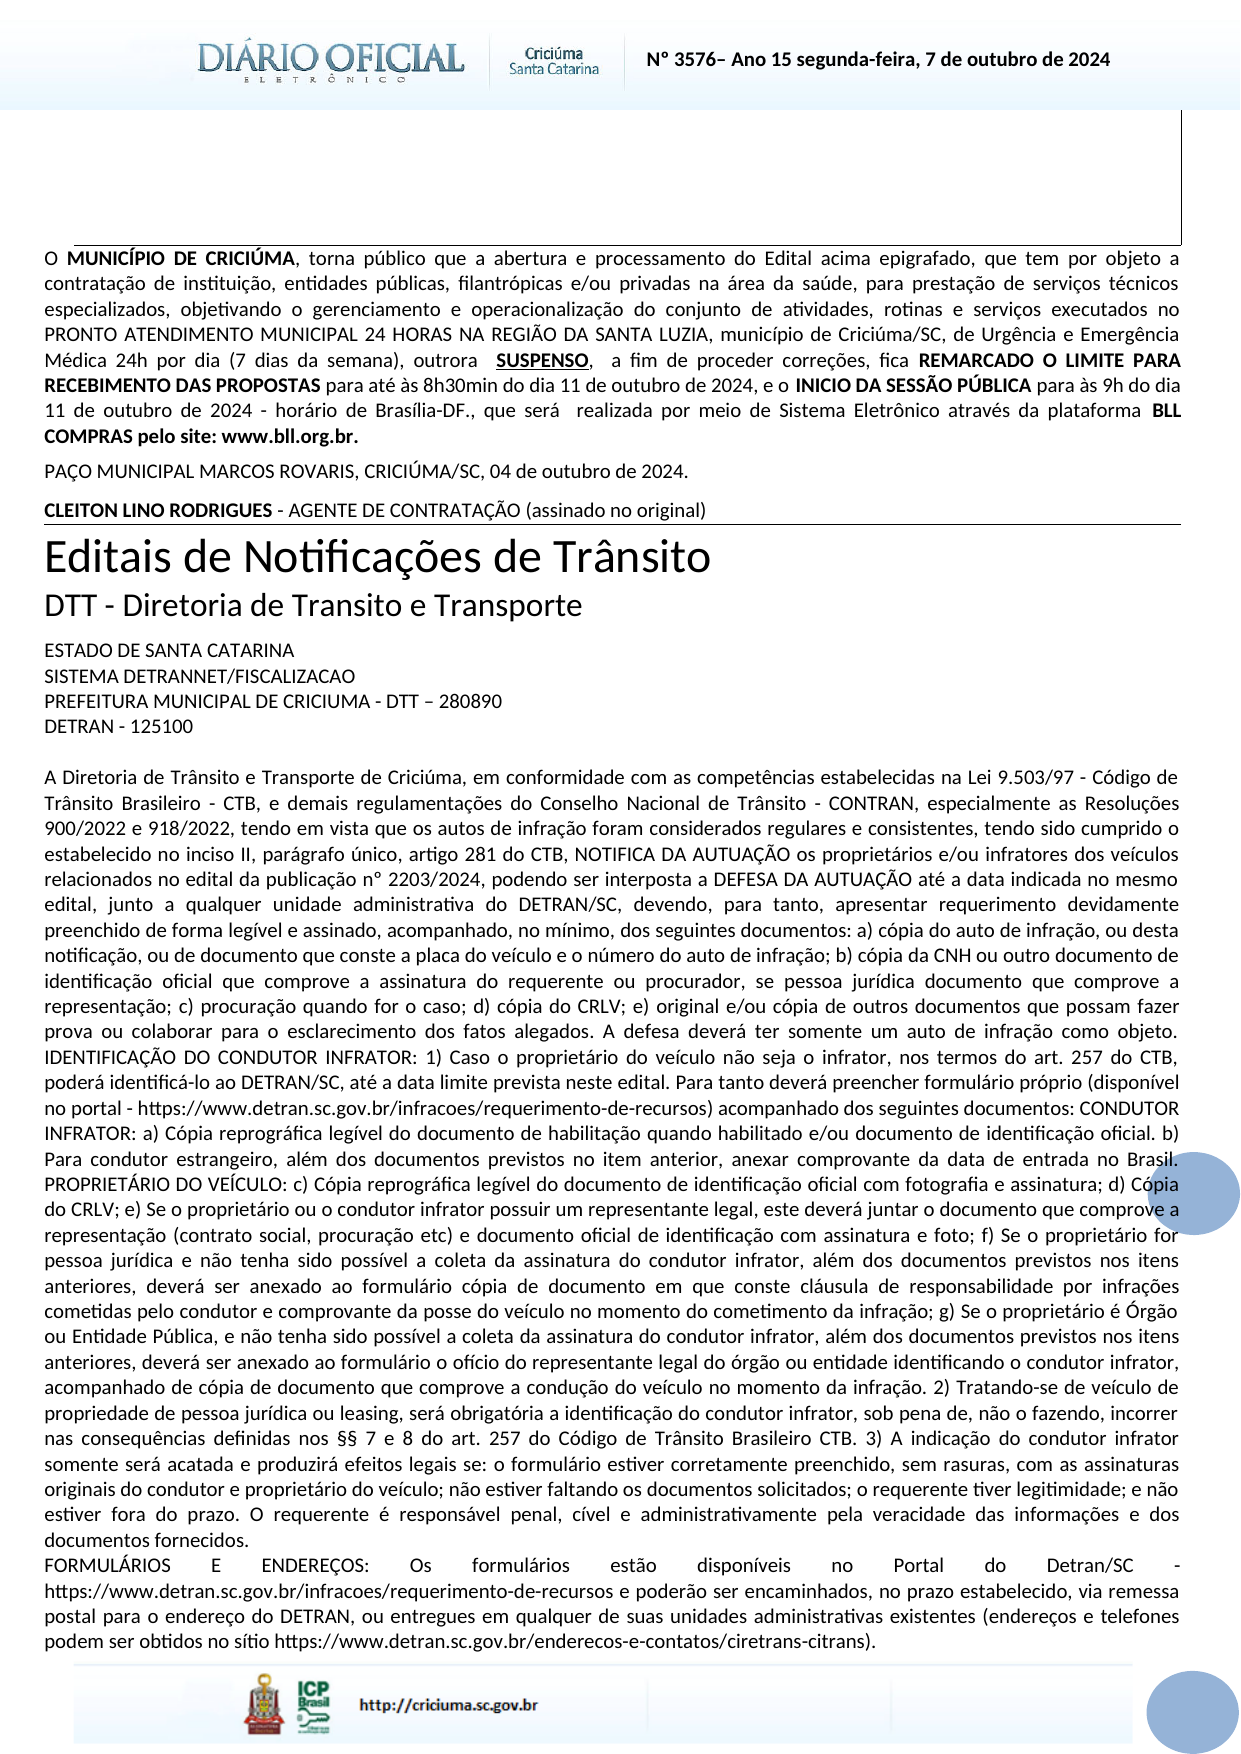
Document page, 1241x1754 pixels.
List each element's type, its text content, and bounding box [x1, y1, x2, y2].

text O MUNICÍPIO DE CRICIÚMA, torna público que a abertura e processamento do Edital acima epigrafado, que tem por objeto a contratação de instituição, entidades públicas, filantrópicas e/ou privadas na área da saúde, para prestação de serviços técnicos especializados, objetivando o gerenciamento e operacionalização do conjunto de atividades, rotinas e serviços executados no PRONTO ATENDIMENTO MUNICIPAL 24 HORAS NA REGIÃO DA SANTA LUZIA, município de Criciúma/SC, de Urgência e Emergência Médica 24h por dia (7 dias da semana), outrora SUSPENSO, a fim de proceder correções, fica REMARCADO O LIMITE PARA RECEBIMENTO DAS PROPOSTAS para até às 8h30min do dia 11 de outubro de 2024, e o INICIO DA SESSÃO PÚBLICA para às 9h do dia 11 de outubro de 2024 - horário de Brasília-DF., que será realizada por meio de Sistema Eletrônico através da plataforma BLL COMPRAS pelo site: www.bll.org.br. [44, 245, 1181, 448]
text DETRAN - 125100 [44, 714, 1181, 739]
text Editais de Notificações de Trânsito [44, 525, 1181, 584]
text SISTEMA DETRANNET/FISCALIZACAO [44, 663, 1181, 688]
text DTT - Diretoria de Transito e Transporte [44, 584, 1181, 625]
text FORMULÁRIOS E ENDEREÇOS: Os formulários estão disponíveis no Portal do Detran/SC - https://www.detran.sc.gov.br/infracoes/requerimento-de-recursos e poderão ser encaminhados, no prazo estabelecido, via remessa postal para o endereço do DETRAN, ou entregues em qualquer de suas unidades administrativas existentes (endereços e telefones podem ser obtidos no sítio https://www.detran.sc.gov.br/enderecos-e-contatos/ciretrans-citrans). [44, 1552, 1181, 1654]
text ESTADO DE SANTA CATARINA [44, 637, 1181, 663]
text CLEITON LINO RODRIGUES - AGENTE DE CONTRATAÇÃO (assinado no original) [44, 497, 1181, 524]
text A Diretoria de Trânsito e Transporte de Criciúma, em conformidade com as competências estabelecidas na Lei 9.503/97 - Código de Trânsito Brasileiro - CTB, e demais regulamentações do Conselho Nacional de Trânsito - CONTRAN, especialmente as Resoluções 900/2022 e 918/2022, tendo em vista que os autos de infração foram considerados regulares e consistentes, tendo sido cumprido o estabelecido no inciso II, parágrafo único, artigo 281 do CTB, NOTIFICA DA AUTUAÇÃO os proprietários e/ou infratores dos veículos relacionados no edital da publicação nº 2203/2024, podendo ser interposta a DEFESA DA AUTUAÇÃO até a data indicada no mesmo edital, junto a qualquer unidade administrativa do DETRAN/SC, devendo, para tanto, apresentar requerimento devidamente preenchido de forma legível e assinado, acompanhado, no mínimo, dos seguintes documentos: a) cópia do auto de infração, ou desta notificação, ou de documento que conste a placa do veículo e o número do auto de infração; b) cópia da CNH ou outro documento de identificação oficial que comprove a assinatura do requerente ou procurador, se pessoa jurídica documento que comprove a representação; c) procuração quando for o caso; d) cópia do CRLV; e) original e/ou cópia de outros documentos que possam fazer prova ou colaborar para o esclarecimento dos fatos alegados. A defesa deverá ter somente um auto de infração como objeto. IDENTIFICAÇÃO DO CONDUTOR INFRATOR: 1) Caso o proprietário do veículo não seja o infrator, nos termos do art. 257 do CTB, poderá identificá-lo ao DETRAN/SC, até a data limite prevista neste edital. Para tanto deverá preencher formulário próprio (disponível no portal - https://www.detran.sc.gov.br/infracoes/requerimento-de-recursos) acompanhado dos seguintes documentos: CONDUTOR INFRATOR: a) Cópia reprográfica legível do documento de habilitação quando habilitado e/ou documento de identificação oficial. b) Para condutor estrangeiro, além dos documentos previstos no item anterior, anexar comprovante da data de entrada no Brasil. PROPRIETÁRIO DO VEÍCULO: c) Cópia reprográfica legível do documento de identificação oficial com fotografia e assinatura; d) Cópia do CRLV; e) Se o proprietário ou o condutor infrator possuir um representante legal, este deverá juntar o documento que comprove a representação (contrato social, procuração etc) e documento oficial de identificação com assinatura e foto; f) Se o proprietário for pessoa jurídica e não tenha sido possível a coleta da assinatura do condutor infrator, além dos documentos previstos nos itens anteriores, deverá ser anexado ao formulário cópia de documento em que conste cláusula de responsabilidade por infrações cometidas pelo condutor e comprovante da posse do veículo no momento do cometimento da infração; g) Se o proprietário é Órgão ou Entidade Pública, e não tenha sido possível a coleta da assinatura do condutor infrator, além dos documentos previstos nos itens anteriores, deverá ser anexado ao formulário o ofício do representante legal do órgão ou entidade identificando o condutor infrator, acompanhado de cópia de documento que comprove a condução do veículo no momento da infração. 2) Tratando-se de veículo de propriedade de pessoa jurídica ou leasing, será obrigatória a identificação do condutor infrator, sob pena de, não o fazendo, incorrer nas consequências definidas nos §§ 7 e 8 do art. 257 do Código de Trânsito Brasileiro CTB. 3) A indicação do condutor infrator somente será acatada e produzirá efeitos legais se: o formulário estiver corretamente preenchido, sem rasuras, com as assinaturas originais do condutor e proprietário do veículo; não estiver faltando os documentos solicitados; o requerente tiver legitimidade; e não estiver fora do prazo. O requerente é responsável penal, cível e administrativamente pela veracidade das informações e dos documentos fornecidos. [44, 764, 1181, 1552]
text PREFEITURA MUNICIPAL DE CRICIUMA - DTT – 280890 [44, 688, 1181, 714]
text PAÇO MUNICIPAL MARCOS ROVARIS, CRICIÚMA/SC, 04 de outubro de 2024. [44, 459, 1181, 484]
